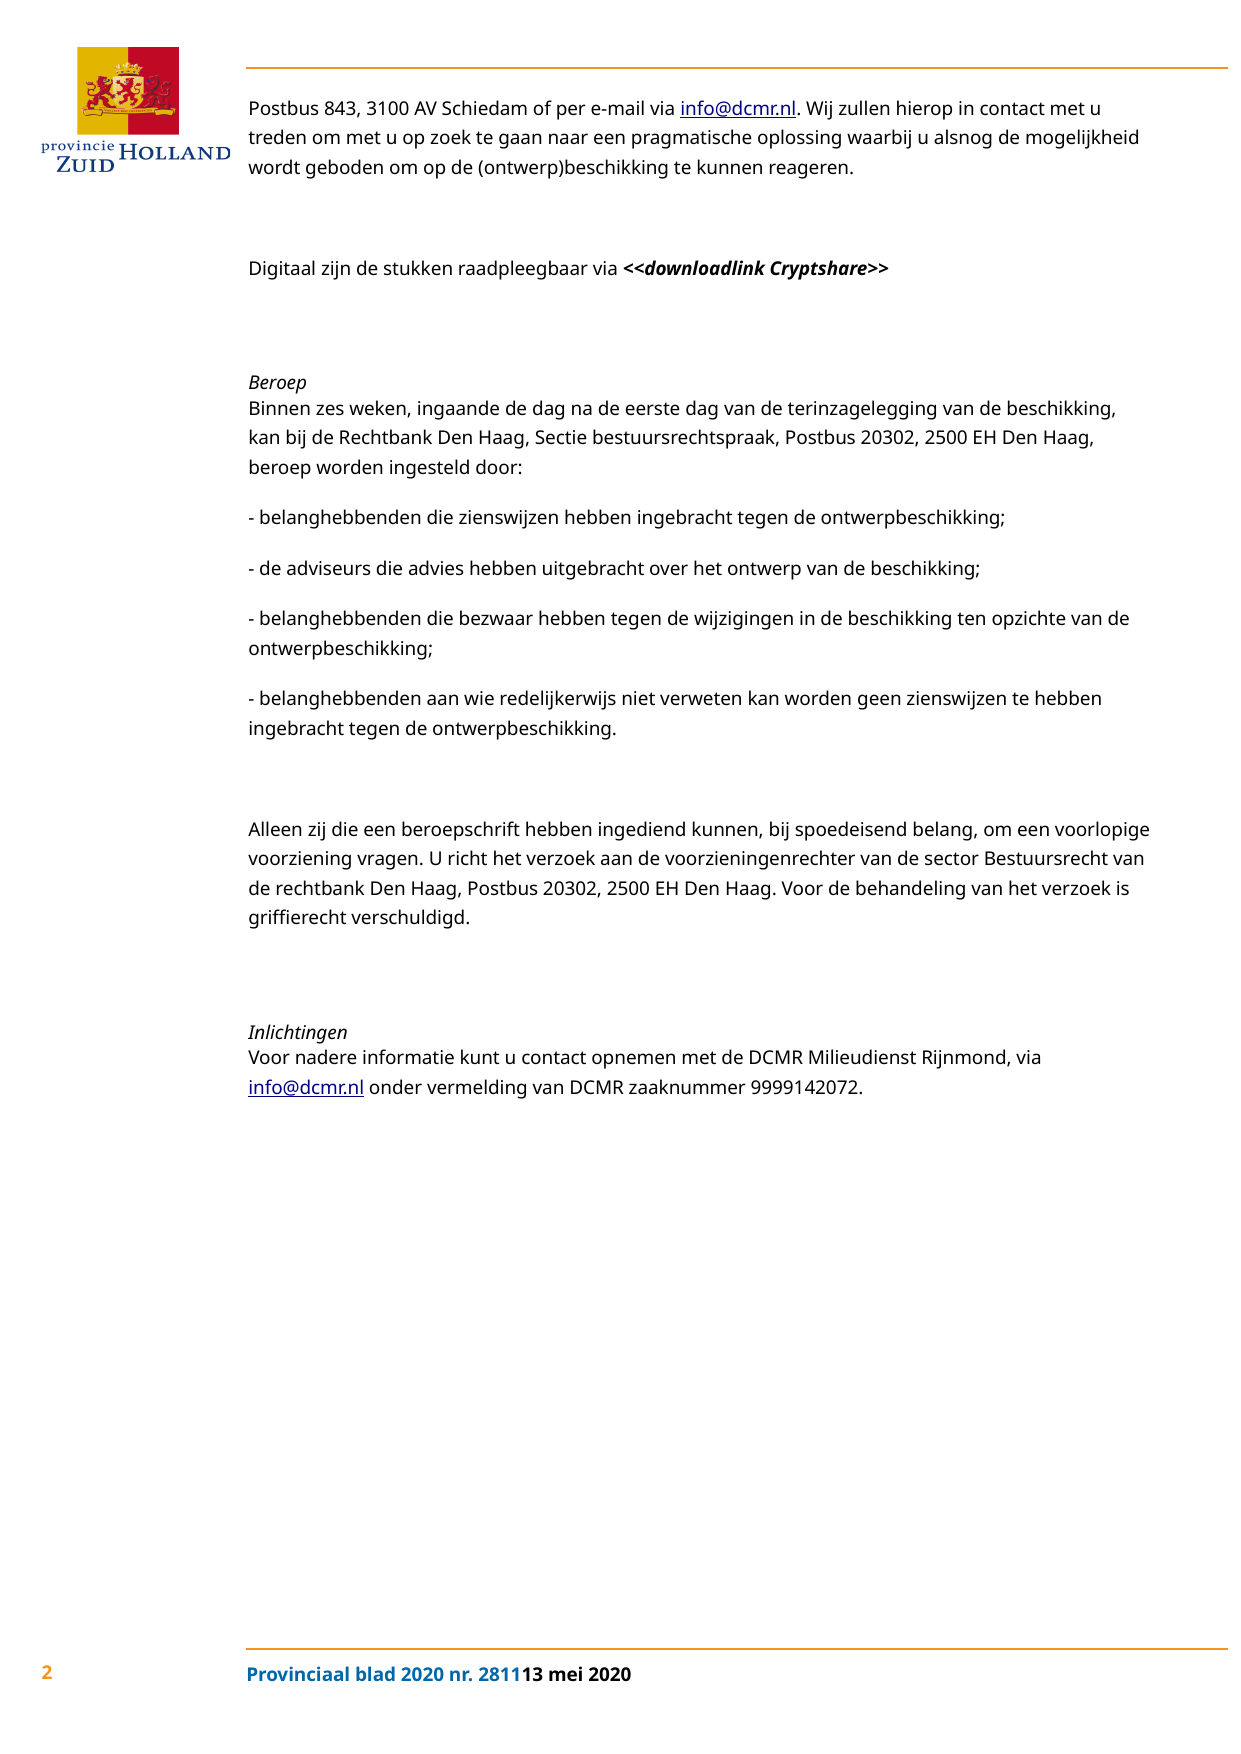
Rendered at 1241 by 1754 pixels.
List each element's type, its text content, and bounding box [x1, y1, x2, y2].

picture [41, 47, 231, 172]
text - belanghebbenden die zienswijzen hebben ingebracht tegen de ontwerpbeschikking; [248, 504, 1152, 530]
text - belanghebbenden aan wie redelijkerwijs niet verweten kan worden geen zienswijzen te hebben ingebracht tegen de ontwerpbeschikking. [248, 685, 1152, 741]
text Binnen zes weken, ingaande de dag na de eerste dag van de terinzagelegging van de beschikking, kan bij de Rechtbank Den Haag, Sectie bestuursrechtspraak, Postbus 20302, 2500 EH Den Haag, beroep worden ingesteld door: [248, 395, 1152, 480]
text Voor nadere informatie kunt u contact opnemen met de DCMR Milieudienst Rijnmond, via info@dcmr.nl onder vermelding van DCMR zaaknummer 9999142072. [248, 1044, 1152, 1100]
text Postbus 843, 3100 AV Schiedam of per e-mail via info@dcmr.nl. Wij zullen hierop in contact met u treden om met u op zoek te gaan naar een pragmatische oplossing waarbij u alsnog de mogelijkheid wordt geboden om op de (ontwerp)beschikking te kunnen reageren. [248, 95, 1152, 180]
text Alleen zij die een beroepschrift hebben ingediend kunnen, bij spoedeisend belang, om een voorlopige voorziening vragen. U richt het verzoek aan de voorzieningenrechter van de sector Bestuursrecht van de rechtbank Den Haag, Postbus 20302, 2500 EH Den Haag. Voor de behandeling van het verzoek is griffierecht verschuldigd. [248, 816, 1152, 930]
text Digitaal zijn de stukken raadpleegbaar via <<downloadlink Cryptshare>> [248, 255, 1152, 281]
text - de adviseurs die advies hebben uitgebracht over het ontwerp van de beschikking; [248, 555, 1152, 581]
text Beroep [248, 369, 1152, 395]
text - belanghebbenden die bezwaar hebben tegen de wijzigingen in de beschikking ten opzichte van de ontwerpbeschikking; [248, 605, 1152, 661]
text Inlichtingen [248, 1019, 1152, 1044]
